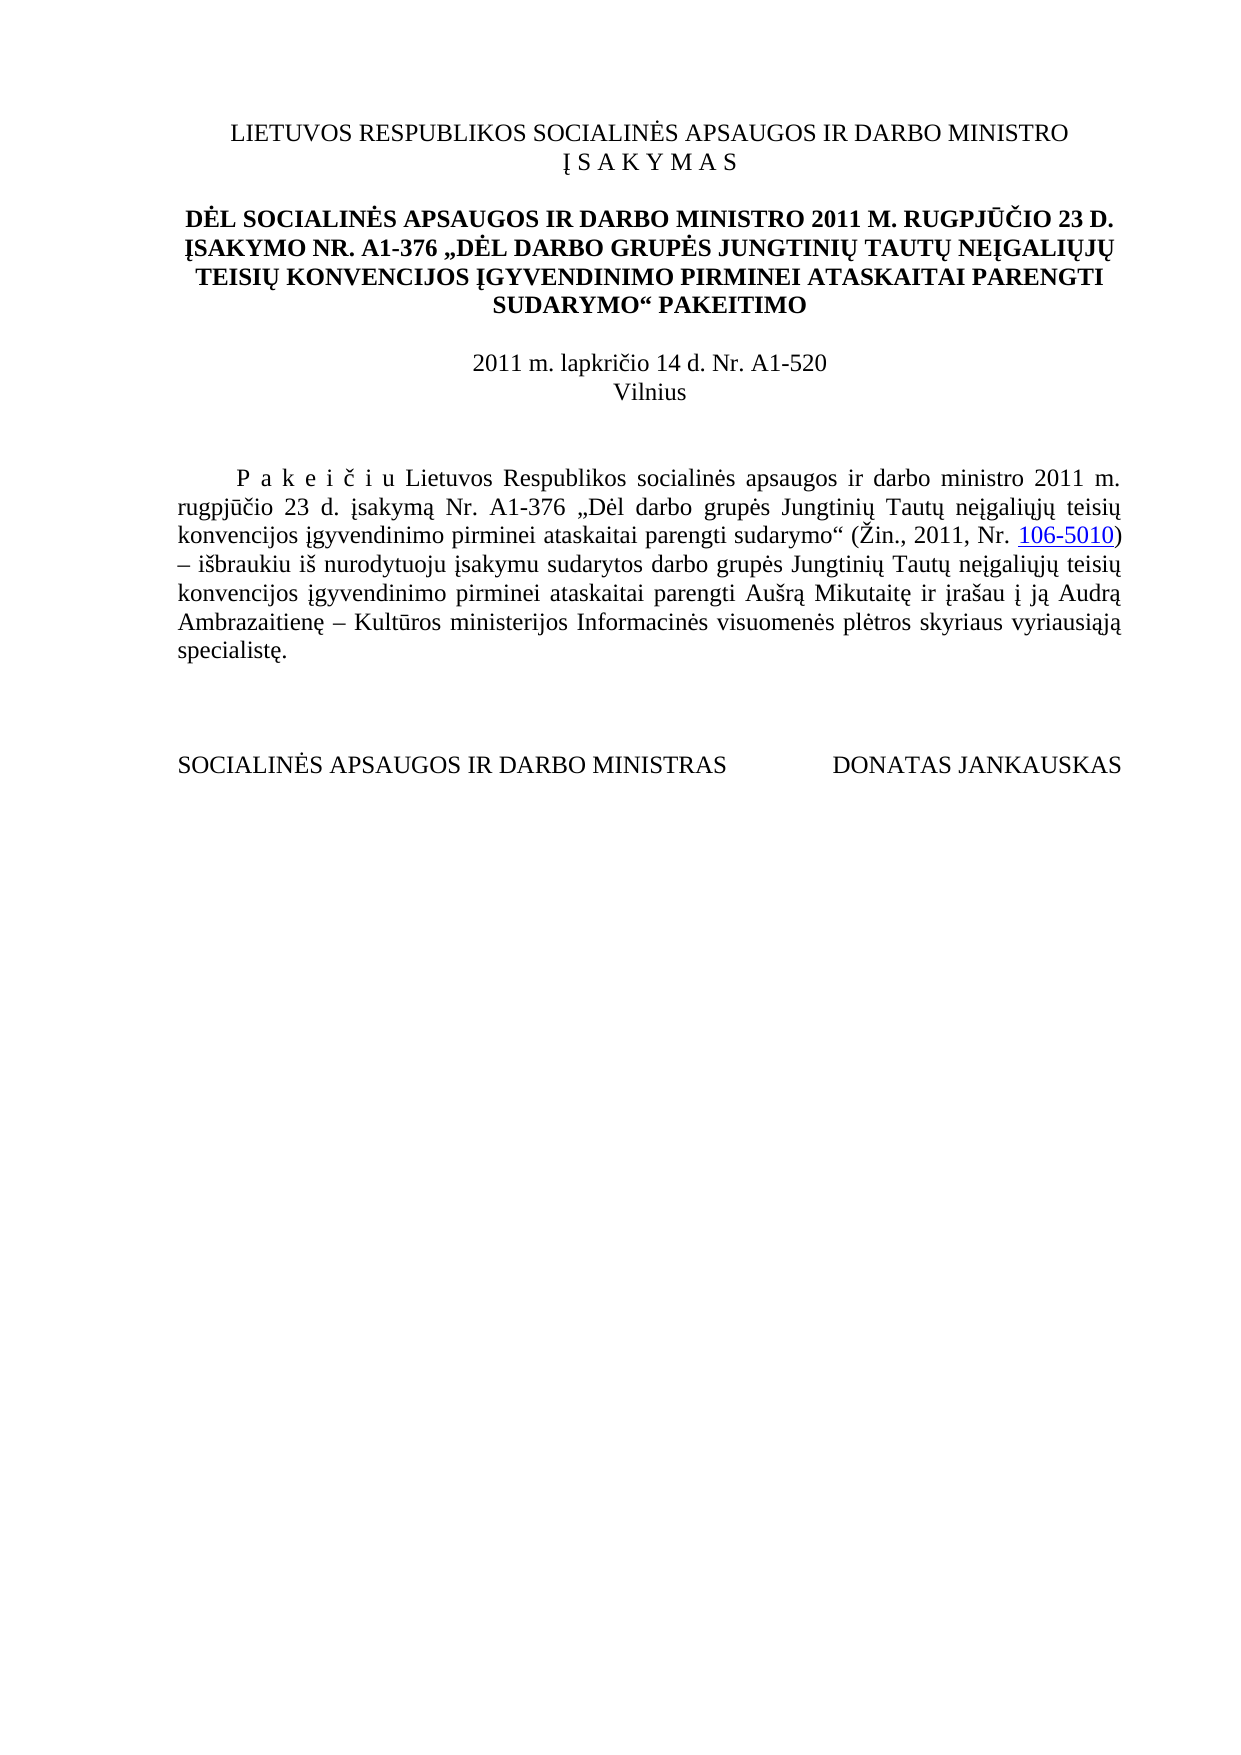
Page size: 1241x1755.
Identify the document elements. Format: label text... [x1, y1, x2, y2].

text DĖL SOCIALINĖS APSAUGOS IR DARBO MINISTRO 2011 M. RUGPJŪČIO 23 D. ĮSAKYMO Nr. A1-376 „DĖL DARBO GRUPĖS JUNGTINIŲ TAUTŲ NEĮGALIŲJŲ TEISIŲ KONVENCIJOS ĮGYVENDINIMO PIRMINEI ATASKAITAI PARENGTI SUDARYMO“ PAKEITIMO [177, 204, 1122, 319]
text Į S A K Y M A S [177, 147, 1122, 176]
text P a k e i č i u Lietuvos Respublikos socialinės apsaugos ir darbo ministro 2011 m. rugpjūčio 23 d. įsakymą Nr. A1-376 „Dėl darbo grupės Jungtinių Tautų neįgaliųjų teisių konvencijos įgyvendinimo pirminei ataskaitai parengti sudarymo“ (Žin., 2011, Nr. 106-5010) – išbraukiu iš nurodytuoju įsakymu sudarytos darbo grupės Jungtinių Tautų neįgaliųjų teisių konvencijos įgyvendinimo pirminei ataskaitai parengti Aušrą Mikutaitę ir įrašau į ją Audrą Ambrazaitienę – Kultūros ministerijos Informacinės visuomenės plėtros skyriaus vyriausiąją specialistę. [177, 463, 1122, 664]
text 2011 m. lapkričio 14 d. Nr. A1-520 [177, 348, 1122, 377]
text LIETUVOS RESPUBLIKOS SOCIALINĖS APSAUGOS IR DARBO MINISTRO [177, 118, 1122, 147]
text Socialinės apsaugos ir darbo ministras Donatas Jankauskas [177, 751, 1122, 779]
text Vilnius [177, 377, 1122, 406]
